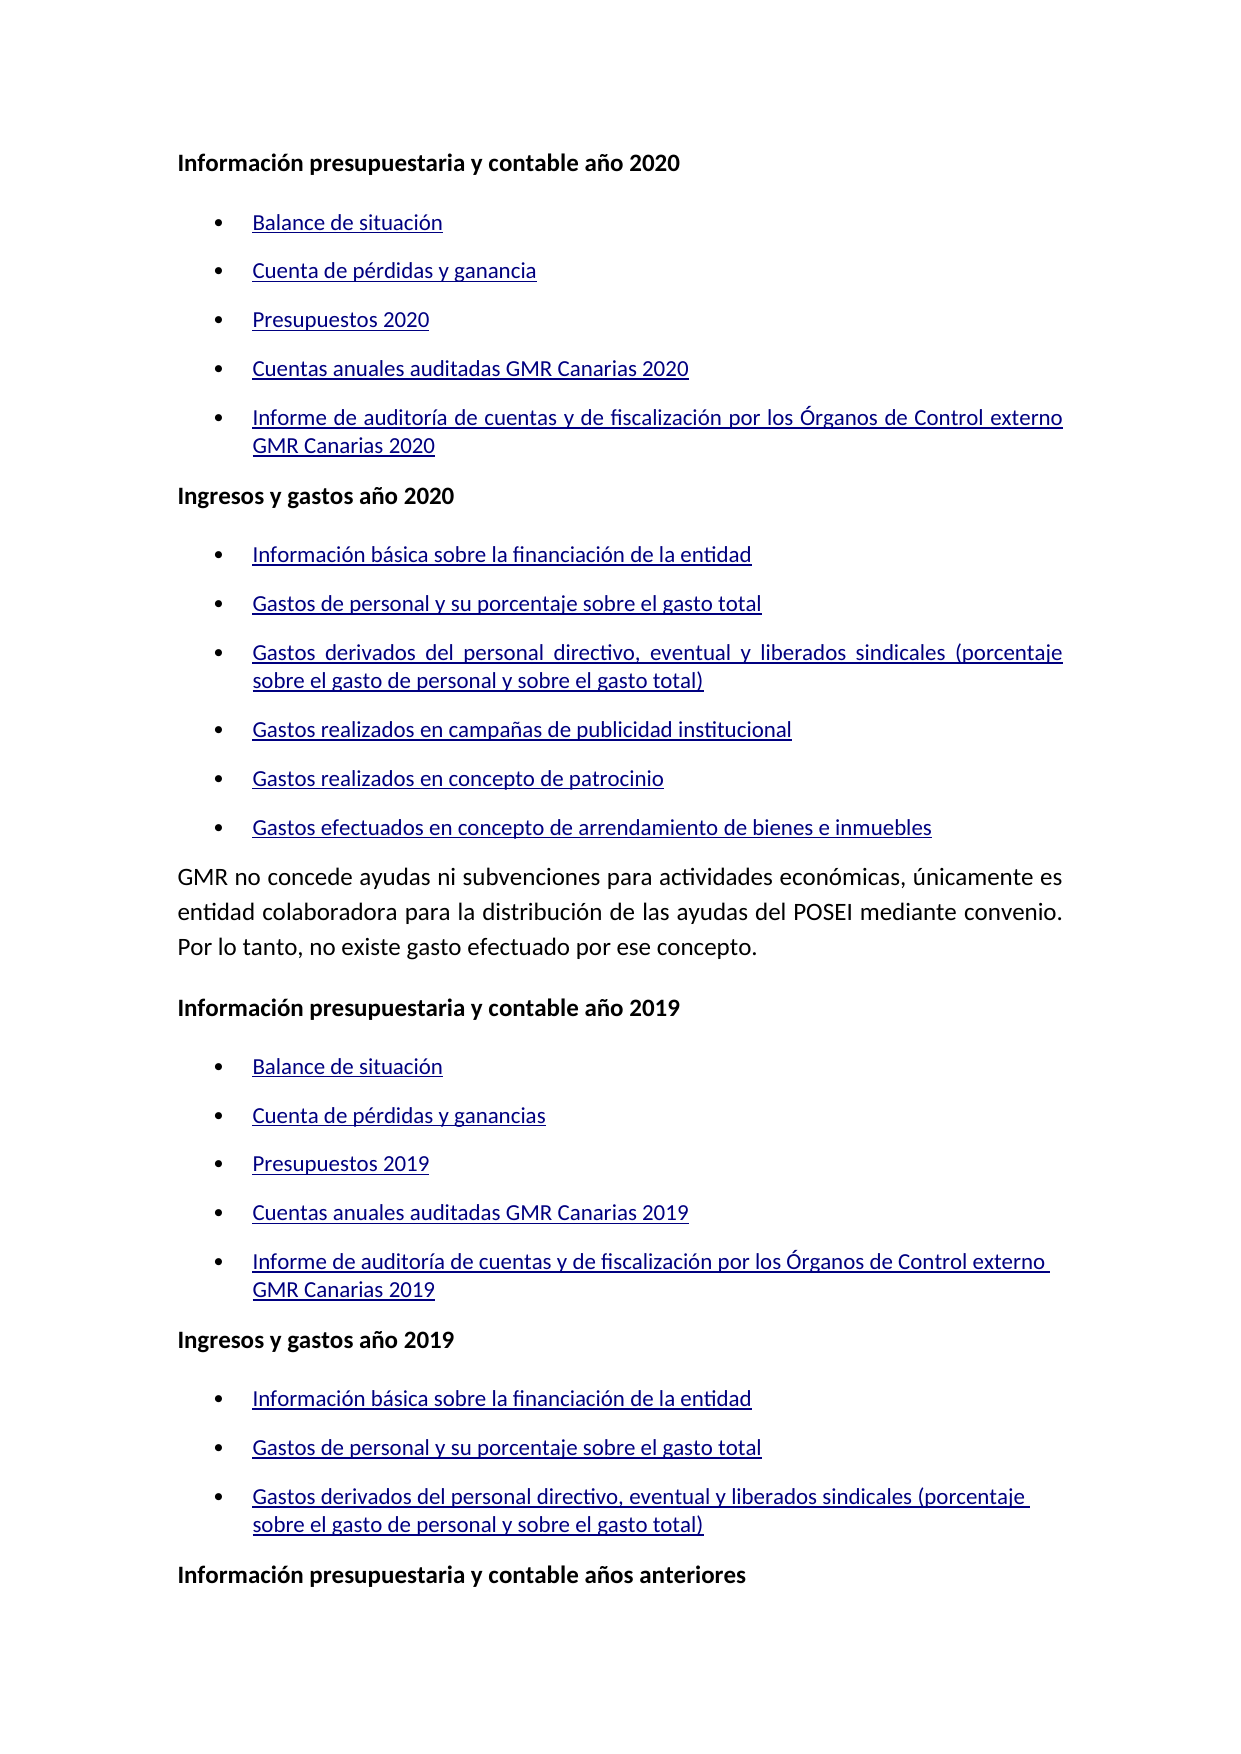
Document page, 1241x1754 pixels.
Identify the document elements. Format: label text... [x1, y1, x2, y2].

list Cuenta de pérdidas y ganancias [215, 1101, 1063, 1129]
list Gastos derivados del personal directivo, eventual y liberados sindicales (porcentaje sobre el gasto de personal y sobre el gasto total) [215, 1482, 1063, 1538]
list Presupuestos 2020 [215, 306, 1063, 333]
list Informe de auditoría de cuentas y de fiscalización por los Órganos de Control externo GMR Canarias 2020 [215, 403, 1063, 459]
text Información presupuestaria y contable año 2020 [177, 148, 1063, 178]
list Gastos efectuados en concepto de arrendamiento de bienes e inmuebles [215, 813, 1063, 841]
list Gastos de personal y su porcentaje sobre el gasto total [215, 589, 1063, 617]
text GMR no concede ayudas ni subvenciones para actividades económicas, únicamente es entidad colaboradora para la distribución de las ayudas del POSEI mediante convenio. Por lo tanto, no existe gasto efectuado por ese concepto. [177, 861, 1063, 962]
list Balance de situación [215, 208, 1063, 236]
list Información básica sobre la financiación de la entidad [215, 540, 1063, 568]
list Información básica sobre la financiación de la entidad [215, 1384, 1063, 1412]
text Ingresos y gastos año 2020 [177, 480, 1063, 511]
list Cuenta de pérdidas y ganancia [215, 257, 1063, 285]
list Balance de situación [215, 1052, 1063, 1080]
list Gastos realizados en campañas de publicidad institucional [215, 715, 1063, 743]
list Gastos realizados en concepto de patrocinio [215, 764, 1063, 792]
text Información presupuestaria y contable año 2019 [177, 992, 1063, 1022]
text Información presupuestaria y contable años anteriores [177, 1559, 1063, 1589]
text Ingresos y gastos año 2019 [177, 1324, 1063, 1355]
list Gastos derivados del personal directivo, eventual y liberados sindicales (porcentaje sobre el gasto de personal y sobre el gasto total) [215, 638, 1063, 694]
list Informe de auditoría de cuentas y de fiscalización por los Órganos de Control externo GMR Canarias 2019 [215, 1247, 1063, 1303]
list Cuentas anuales auditadas GMR Canarias 2019 [215, 1198, 1063, 1226]
list Gastos de personal y su porcentaje sobre el gasto total [215, 1433, 1063, 1461]
list Presupuestos 2019 [215, 1149, 1063, 1178]
list Cuentas anuales auditadas GMR Canarias 2020 [215, 354, 1063, 382]
